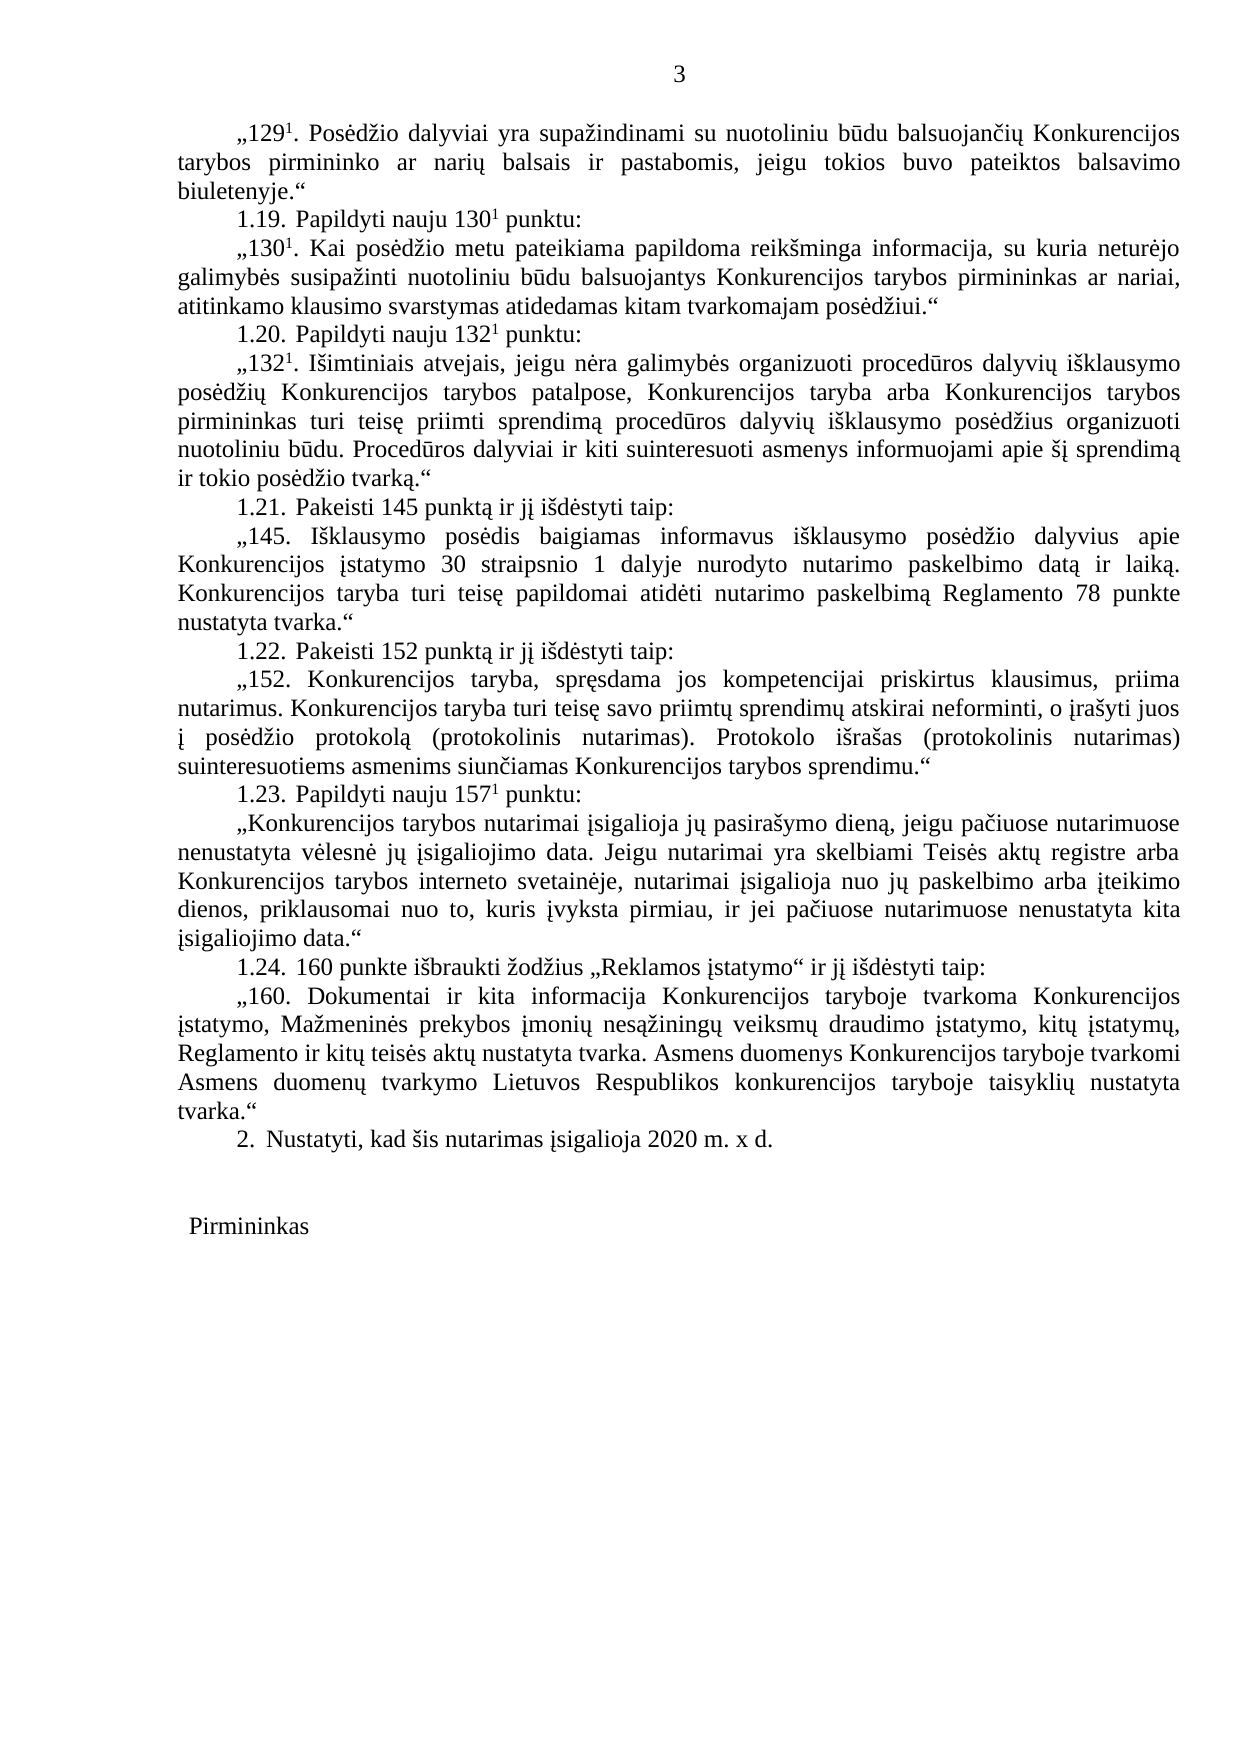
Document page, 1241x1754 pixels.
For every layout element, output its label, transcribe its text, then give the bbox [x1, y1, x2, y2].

text „Konkurencijos tarybos nutarimai įsigalioja jų pasirašymo dieną, jeigu pačiuose nutarimuose nenustatyta vėlesnė jų įsigaliojimo data. Jeigu nutarimai yra skelbiami Teisės aktų registre arba Konkurencijos tarybos interneto svetainėje, nutarimai įsigalioja nuo jų paskelbimo arba įteikimo dienos, priklausomai nuo to, kuris įvyksta pirmiau, ir jei pačiuose nutarimuose nenustatyta kita įsigaliojimo data.“ [177, 808, 1181, 952]
text „1321. Išimtiniais atvejais, jeigu nėra galimybės organizuoti procedūros dalyvių išklausymo posėdžių Konkurencijos tarybos patalpose, Konkurencijos taryba arba Konkurencijos tarybos pirmininkas turi teisę priimti sprendimą procedūros dalyvių išklausymo posėdžius organizuoti nuotoliniu būdu. Procedūros dalyviai ir kiti suinteresuoti asmenys informuojami apie šį sprendimą ir tokio posėdžio tvarką.“ [177, 348, 1181, 492]
text 1.24. 160 punkte išbraukti žodžius „Reklamos įstatymo“ ir jį išdėstyti taip: [177, 952, 1181, 981]
table_header Pirmininkas [177, 1211, 681, 1239]
text 1.22. Pakeisti 152 punktą ir jį išdėstyti taip: [177, 636, 1181, 664]
text „160. Dokumentai ir kita informacija Konkurencijos taryboje tvarkoma Konkurencijos įstatymo, Mažmeninės prekybos įmonių nesąžiningų veiksmų draudimo įstatymo, kitų įstatymų, Reglamento ir kitų teisės aktų nustatyta tvarka. Asmens duomenys Konkurencijos taryboje tvarkomi Asmens duomenų tvarkymo Lietuvos Respublikos konkurencijos taryboje taisyklių nustatyta tvarka.“ [177, 981, 1181, 1124]
text „152. Konkurencijos taryba, spręsdama jos kompetencijai priskirtus klausimus, priima nutarimus. Konkurencijos taryba turi teisę savo priimtų sprendimų atskirai neforminti, o įrašyti juos į posėdžio protokolą (protokolinis nutarimas). Protokolo išrašas (protokolinis nutarimas) suinteresuotiems asmenims siunčiamas Konkurencijos tarybos sprendimu.“ [177, 664, 1181, 779]
table_header [681, 1211, 1181, 1239]
text 1.20. Papildyti nauju 1321 punktu: [177, 319, 1181, 348]
text „1291. Posėdžio dalyviai yra supažindinami su nuotoliniu būdu balsuojančių Konkurencijos tarybos pirmininko ar narių balsais ir pastabomis, jeigu tokios buvo pateiktos balsavimo biuletenyje.“ [177, 118, 1181, 204]
text 2. Nustatyti, kad šis nutarimas įsigalioja 2020 m. x d. [177, 1124, 1181, 1153]
text 1.21. Pakeisti 145 punktą ir jį išdėstyti taip: [177, 492, 1181, 521]
text 1.19. Papildyti nauju 1301 punktu: [177, 204, 1181, 233]
text 1.23. Papildyti nauju 1571 punktu: [177, 779, 1181, 808]
text „145. Išklausymo posėdis baigiamas informavus išklausymo posėdžio dalyvius apie Konkurencijos įstatymo 30 straipsnio 1 dalyje nurodyto nutarimo paskelbimo datą ir laiką. Konkurencijos taryba turi teisę papildomai atidėti nutarimo paskelbimą Reglamento 78 punkte nustatyta tvarka.“ [177, 521, 1181, 636]
text „1301. Kai posėdžio metu pateikiama papildoma reikšminga informacija, su kuria neturėjo galimybės susipažinti nuotoliniu būdu balsuojantys Konkurencijos tarybos pirmininkas ar nariai, atitinkamo klausimo svarstymas atidedamas kitam tvarkomajam posėdžiui.“ [177, 233, 1181, 319]
